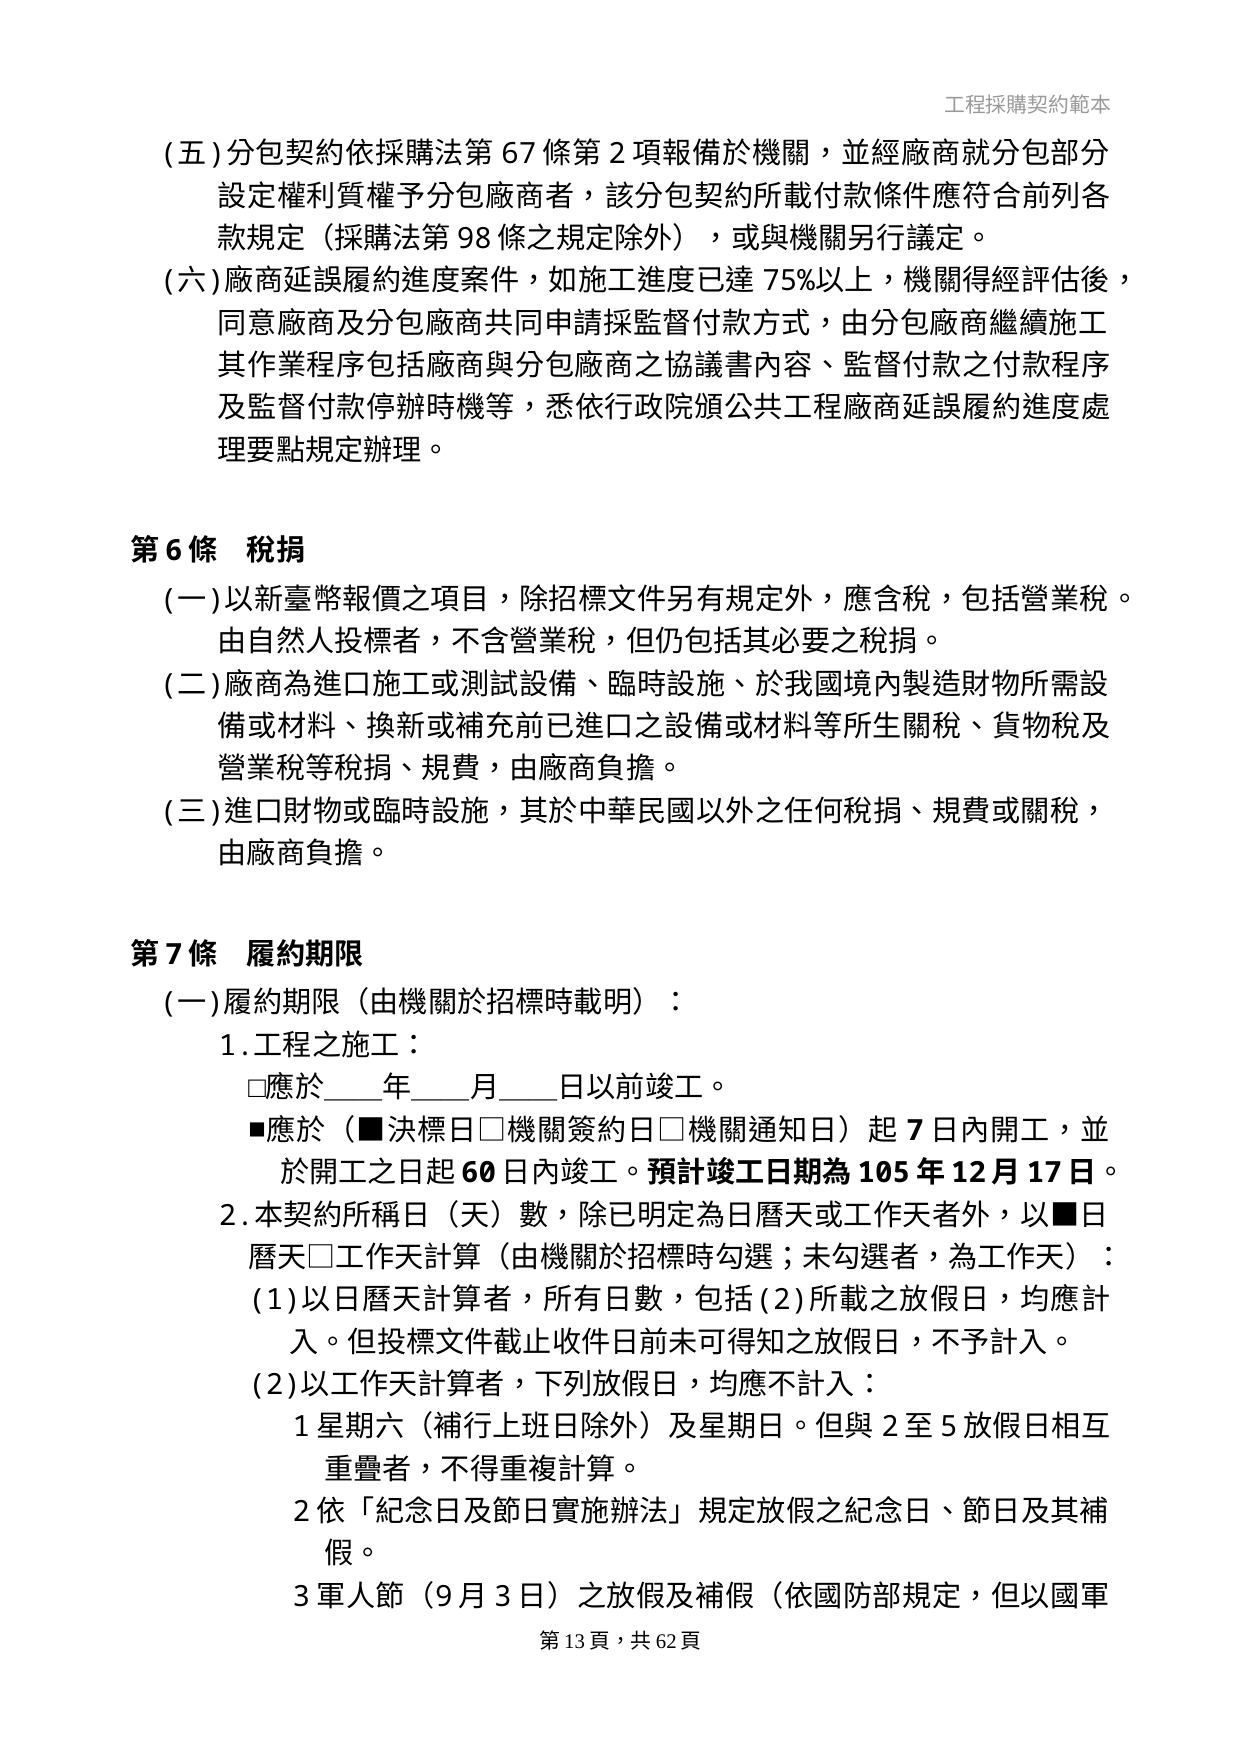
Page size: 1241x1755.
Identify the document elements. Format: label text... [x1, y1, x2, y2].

text 2.本契約所稱日（天）數，除已明定為日曆天或工作天者外，以■日曆天□工作天計算（由機關於招標時勾選；未勾選者，為工作天）： [218, 1191, 1110, 1276]
text 1星期六（補行上班日除外）及星期日。但與2至5放假日相互重疊者，不得重複計算。 [292, 1403, 1110, 1487]
text 2依「紀念日及節日實施辦法」規定放假之紀念日、節日及其補假。 [292, 1487, 1110, 1572]
text (三)進口財物或臨時設施，其於中華民國以外之任何稅捐、規費或關稅，由廠商負擔。 [159, 787, 1110, 872]
text (一)履約期限（由機關於招標時載明）： [159, 979, 1110, 1021]
text (二)廠商為進口施工或測試設備、臨時設施、於我國境內製造財物所需設備或材料、換新或補充前已進口之設備或材料等所生關稅、貨物稅及營業稅等稅捐、規費，由廠商負擔。 [159, 660, 1110, 787]
text 第6條 稅捐 [130, 527, 1110, 569]
text □應於＿＿年＿＿月＿＿日以前竣工。 [248, 1064, 1110, 1106]
text (一)以新臺幣報價之項目，除招標文件另有規定外，應含稅，包括營業稅。由自然人投標者，不含營業稅，但仍包括其必要之稅捐。 [159, 576, 1110, 660]
text (六)廠商延誤履約進度案件，如施工進度已達75%以上，機關得經評估後，同意廠商及分包廠商共同申請採監督付款方式，由分包廠商繼續施工，其作業程序包括廠商與分包廠商之協議書內容、監督付款之付款程序及監督付款停辦時機等，悉依行政院頒公共工程廠商延誤履約進度處理要點規定辦理。 [159, 257, 1110, 468]
text ■應於（■決標日□機關簽約日□機關通知日）起7日內開工，並於開工之日起60日內竣工。預計竣工日期為105年12月17日。 [248, 1106, 1110, 1191]
text 1.工程之施工： [218, 1021, 1110, 1064]
text 3軍人節（9月3日）之放假及補假（依國防部規定，但以國軍 [292, 1572, 1110, 1614]
text 第7條 履約期限 [130, 930, 1110, 973]
text (五)分包契約依採購法第67條第2項報備於機關，並經廠商就分包部分設定權利質權予分包廠商者，該分包契約所載付款條件應符合前列各款規定（採購法第98條之規定除外），或與機關另行議定。 [159, 130, 1110, 257]
text (1)以日曆天計算者，所有日數，包括(2)所載之放假日，均應計入。但投標文件截止收件日前未可得知之放假日，不予計入。 [248, 1276, 1110, 1360]
text (2)以工作天計算者，下列放假日，均應不計入： [248, 1360, 1110, 1403]
